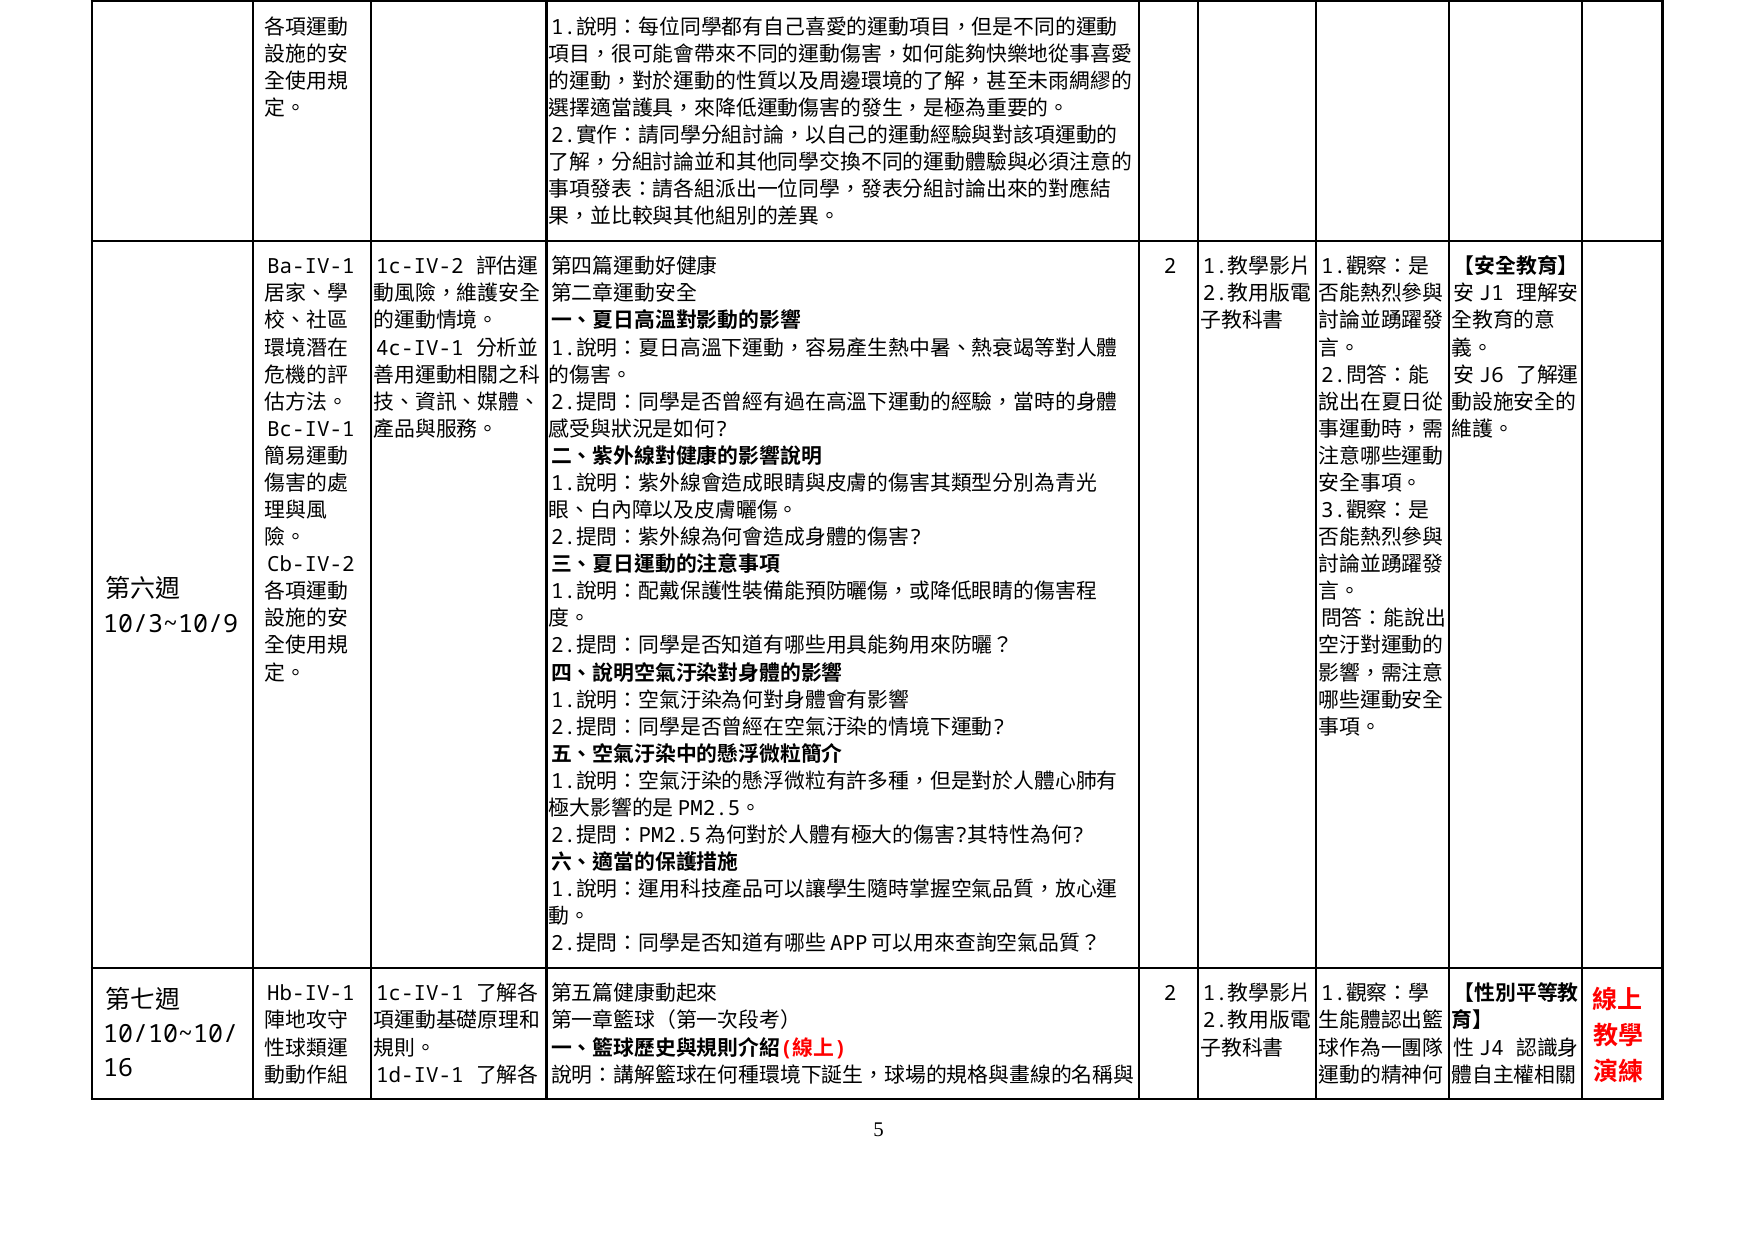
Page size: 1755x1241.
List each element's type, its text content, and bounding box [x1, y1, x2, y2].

table_cell [1450, 2, 1581, 239]
table_cell 各項運動設施的安全使用規定。 [254, 2, 370, 239]
table_cell [1583, 2, 1661, 239]
table_cell [1199, 2, 1315, 239]
table_cell 1.教學影片 2.教用版電子教科書 [1199, 969, 1315, 1098]
table_cell 1c-IV-2 評估運動風險，維護安全的運動情境。 4c-IV-1 分析並善用運動相關之科技、資訊、媒體、產品與服務。 [372, 242, 545, 967]
table_cell 1.觀察：是否能熱烈參與討論並踴躍發言。 2.問答：能說出在夏日從事運動時，需注意哪些運動安全事項。 3.觀察：是否能熱烈參與討論並踴躍發言。 問答：能說出空汙對運動的影響，需注意哪些運動安全事項。 [1317, 242, 1448, 967]
table_cell 1c-IV-1 了解各項運動基礎原理和規則。 1d-IV-1 了解各 [372, 969, 545, 1098]
table_cell 第七週10/10~10/16 [93, 969, 252, 1098]
table_cell 【性別平等教育】 性J4 認識身體自主權相關 [1450, 969, 1581, 1098]
table_cell [93, 2, 252, 239]
table_cell 第四篇運動好健康 第二章運動安全 一、夏日高溫對影動的影響 1.說明：夏日高溫下運動，容易產生熱中暑、熱衰竭等對人體的傷害。 2.提問：同學是否曾經有過在高溫下運動的經驗，當時的身體感受與狀況是如何? 二、紫外線對健康的影響說明 1.說明：紫外線會造成眼睛與皮膚的傷害其類型分別為青光眼、白內障以及皮膚曬傷。 2.提問：紫外線為何會造成身體的傷害? 三、夏日運動的注意事項 1.說明：配戴保護性裝備能預防曬傷，或降低眼睛的傷害程度。 2.提問：同學是否知道有哪些用具能夠用來防曬？ 四、說明空氣汙染對身體的影響 1.說明：空氣汙染為何對身體會有影響 2.提問：同學是否曾經在空氣汙染的情境下運動? 五、空氣汙染中的懸浮微粒簡介 1.說明：空氣汙染的懸浮微粒有許多種，但是對於人體心肺有極大影響的是PM2.5。 2.提問：PM2.5為何對於人體有極大的傷害?其特性為何? 六、適當的保護措施 1.說明：運用科技產品可以讓學生隨時掌握空氣品質，放心運動。 2.提問：同學是否知道有哪些APP可以用來查詢空氣品質？ [548, 242, 1138, 967]
table_cell 1.教學影片 2.教用版電子教科書 [1199, 242, 1315, 967]
table_cell 【安全教育】 安J1 理解安全教育的意義。 安J6 了解運動設施安全的維護。 [1450, 242, 1581, 967]
table_cell Hb-IV-1 陣地攻守性球類運動動作組 [254, 969, 370, 1098]
table_cell 1.觀察：學生能體認出籃球作為一團隊運動的精神何 [1317, 969, 1448, 1098]
table_cell 線上教學演練 [1583, 969, 1661, 1098]
table_cell Ba-IV-1 居家、學校、社區環境潛在危機的評估方法。 Bc-IV-1 簡易運動傷害的處理與風險。 Cb-IV-2 各項運動設施的安全使用規定。 [254, 242, 370, 967]
table_cell 1.說明：每位同學都有自己喜愛的運動項目，但是不同的運動項目，很可能會帶來不同的運動傷害，如何能夠快樂地從事喜愛的運動，對於運動的性質以及周邊環境的了解，甚至未雨綢繆的選擇適當護具，來降低運動傷害的發生，是極為重要的。 2.實作：請同學分組討論，以自己的運動經驗與對該項運動的了解，分組討論並和其他同學交換不同的運動體驗與必須注意的事項發表：請各組派出一位同學，發表分組討論出來的對應結果，並比較與其他組別的差異。 [548, 2, 1138, 239]
table_cell [1583, 242, 1661, 967]
table_cell [1317, 2, 1448, 239]
table_cell [1140, 2, 1197, 239]
table_cell 第五篇健康動起來 第一章籃球（第一次段考） 一、籃球歷史與規則介紹(線上) 說明：講解籃球在何種環境下誕生，球場的規格與畫線的名稱與 [548, 969, 1138, 1098]
table_cell [372, 2, 545, 239]
table_cell 第六週10/3~10/9 [93, 242, 252, 967]
table_cell 2 [1140, 242, 1197, 967]
table_cell 2 [1140, 969, 1197, 1098]
